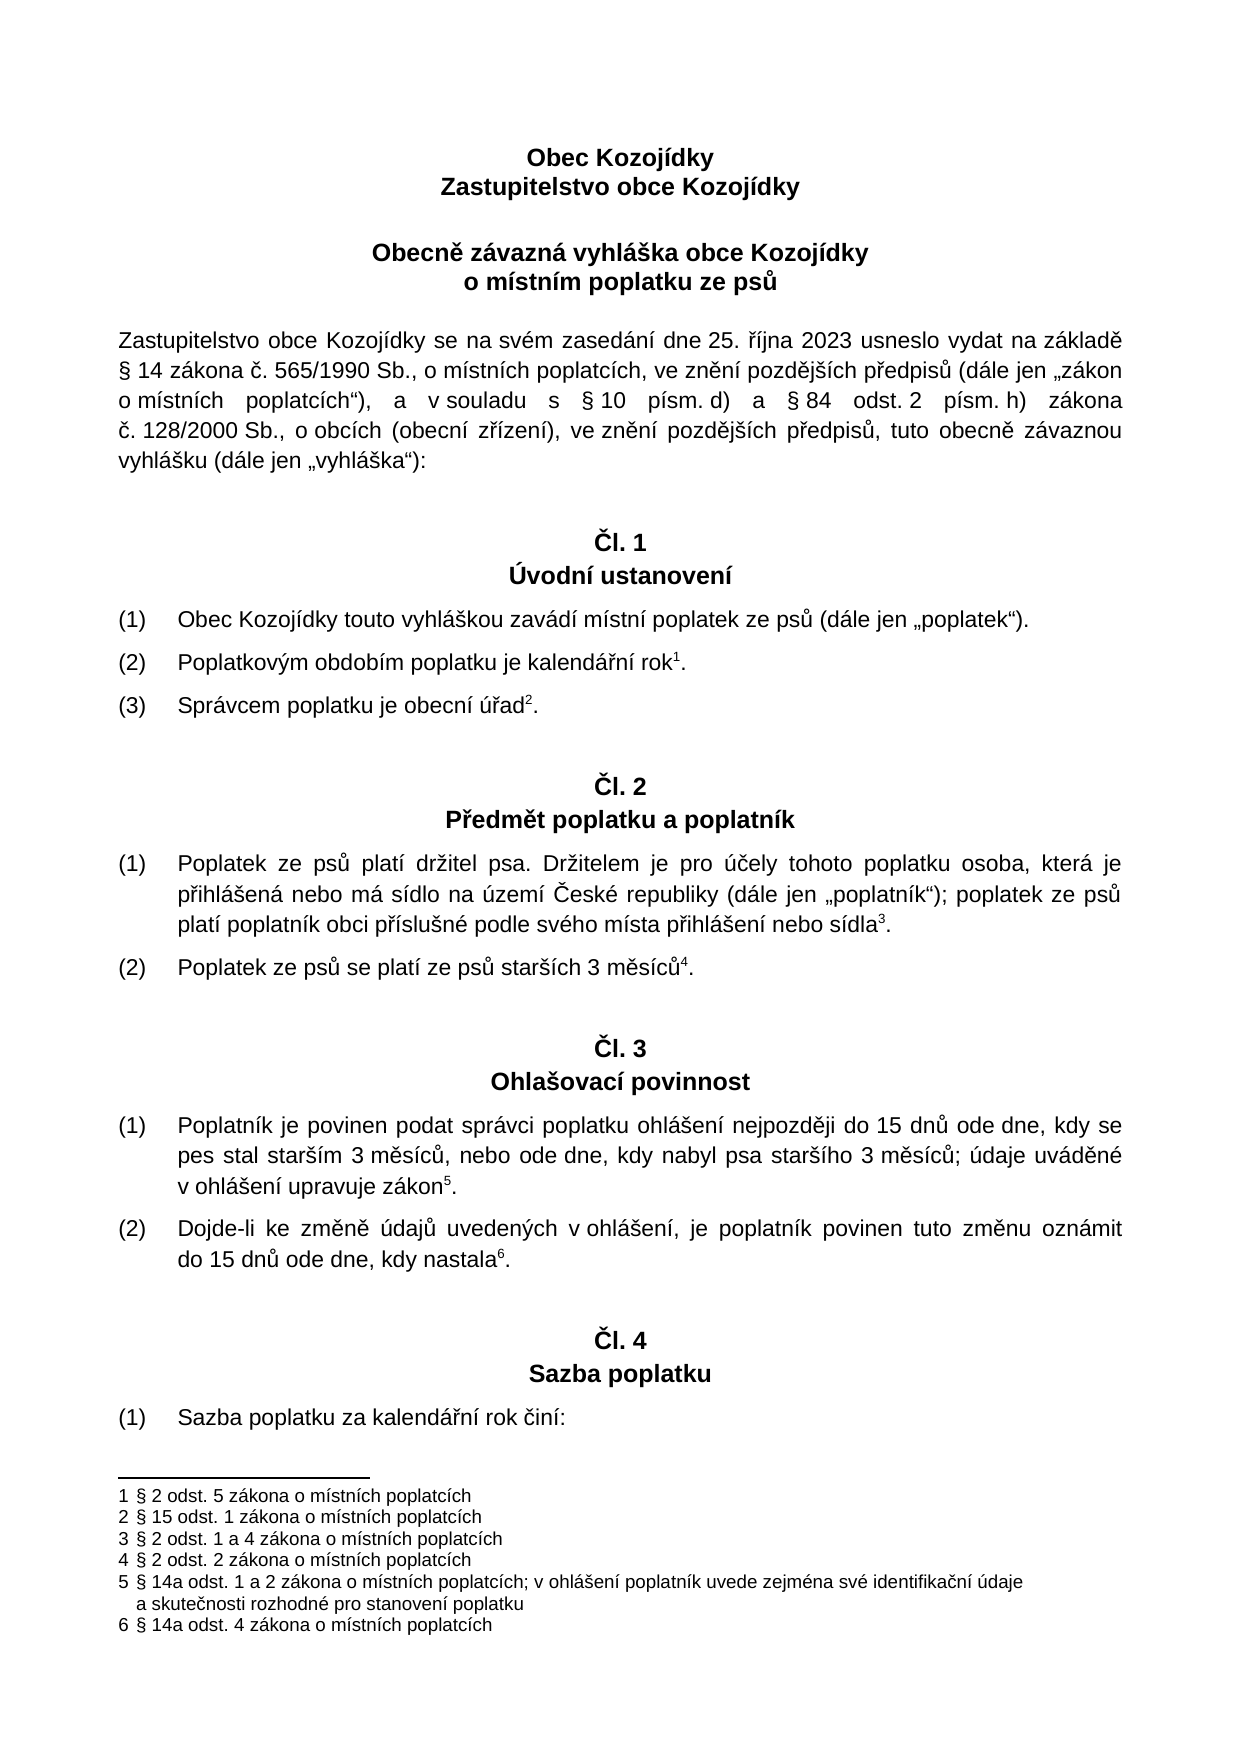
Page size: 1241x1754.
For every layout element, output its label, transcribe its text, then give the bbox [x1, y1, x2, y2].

list Správcem poplatku je obecní úřad. [118, 692, 1122, 718]
list § 15 odst. 1 zákona o místních poplatcích [118, 1506, 1122, 1528]
list § 2 odst. 5 zákona o místních poplatcích [118, 1484, 1122, 1506]
subtitle Čl. 2 Předmět poplatku a poplatník [118, 772, 1122, 834]
list § 14a odst. 1 a 2 zákona o místních poplatcích; v ohlášení poplatník uvede zejména své identifikační údaje a skutečnosti rozhodné pro stanovení poplatku [118, 1571, 1122, 1614]
list Poplatek ze psů platí držitel psa. Držitelem je pro účely tohoto poplatku osoba, která je přihlášená nebo má sídlo na území České republiky (dále jen „poplatník“); poplatek ze psů platí poplatník obci příslušné podle svého místa přihlášení nebo sídla. [118, 850, 1122, 937]
list Sazba poplatku za kalendářní rok činí: [118, 1404, 1122, 1431]
subtitle Čl. 1 Úvodní ustanovení [118, 528, 1122, 589]
list § 2 odst. 1 a 4 zákona o místních poplatcích [118, 1528, 1122, 1549]
title Obec Kozojídky Zastupitelstvo obce Kozojídky [118, 143, 1122, 201]
subtitle Čl. 3 Ohlašovací povinnost [118, 1034, 1122, 1096]
list § 14a odst. 4 zákona o místních poplatcích [118, 1614, 1122, 1635]
list § 2 odst. 2 zákona o místních poplatcích [118, 1549, 1122, 1571]
list Obec Kozojídky touto vyhláškou zavádí místní poplatek ze psů (dále jen „poplatek“). [118, 606, 1122, 633]
list Poplatník je povinen podat správci poplatku ohlášení nejpozději do 15 dnů ode dne, kdy se pes stal starším 3 měsíců, nebo ode dne, kdy nabyl psa staršího 3 měsíců; údaje uváděné v ohlášení upravuje zákon. [118, 1112, 1122, 1199]
list Poplatkovým obdobím poplatku je kalendářní rok. [118, 649, 1122, 675]
subtitle Obecně závazná vyhláška obce Kozojídky o místním poplatku ze psů [118, 238, 1122, 295]
list Dojde-li ke změně údajů uvedených v ohlášení, je poplatník povinen tuto změnu oznámit do 15 dnů ode dne, kdy nastala. [118, 1215, 1122, 1272]
text Zastupitelstvo obce Kozojídky se na svém zasedání dne 25. října 2023 usneslo vydat na základě § 14 zákona č. 565/1990 Sb., o místních poplatcích, ve znění pozdějších předpisů (dále jen „zákon o místních poplatcích“), a v souladu s § 10 písm. d) a § 84 odst. 2 písm. h) zákona č. 128/2000 Sb., o obcích (obecní zřízení), ve znění pozdějších předpisů, tuto obecně závaznou vyhlášku (dále jen „vyhláška“): [118, 327, 1122, 474]
list Poplatek ze psů se platí ze psů starších 3 měsíců. [118, 953, 1122, 980]
subtitle Čl. 4 Sazba poplatku [118, 1326, 1122, 1388]
